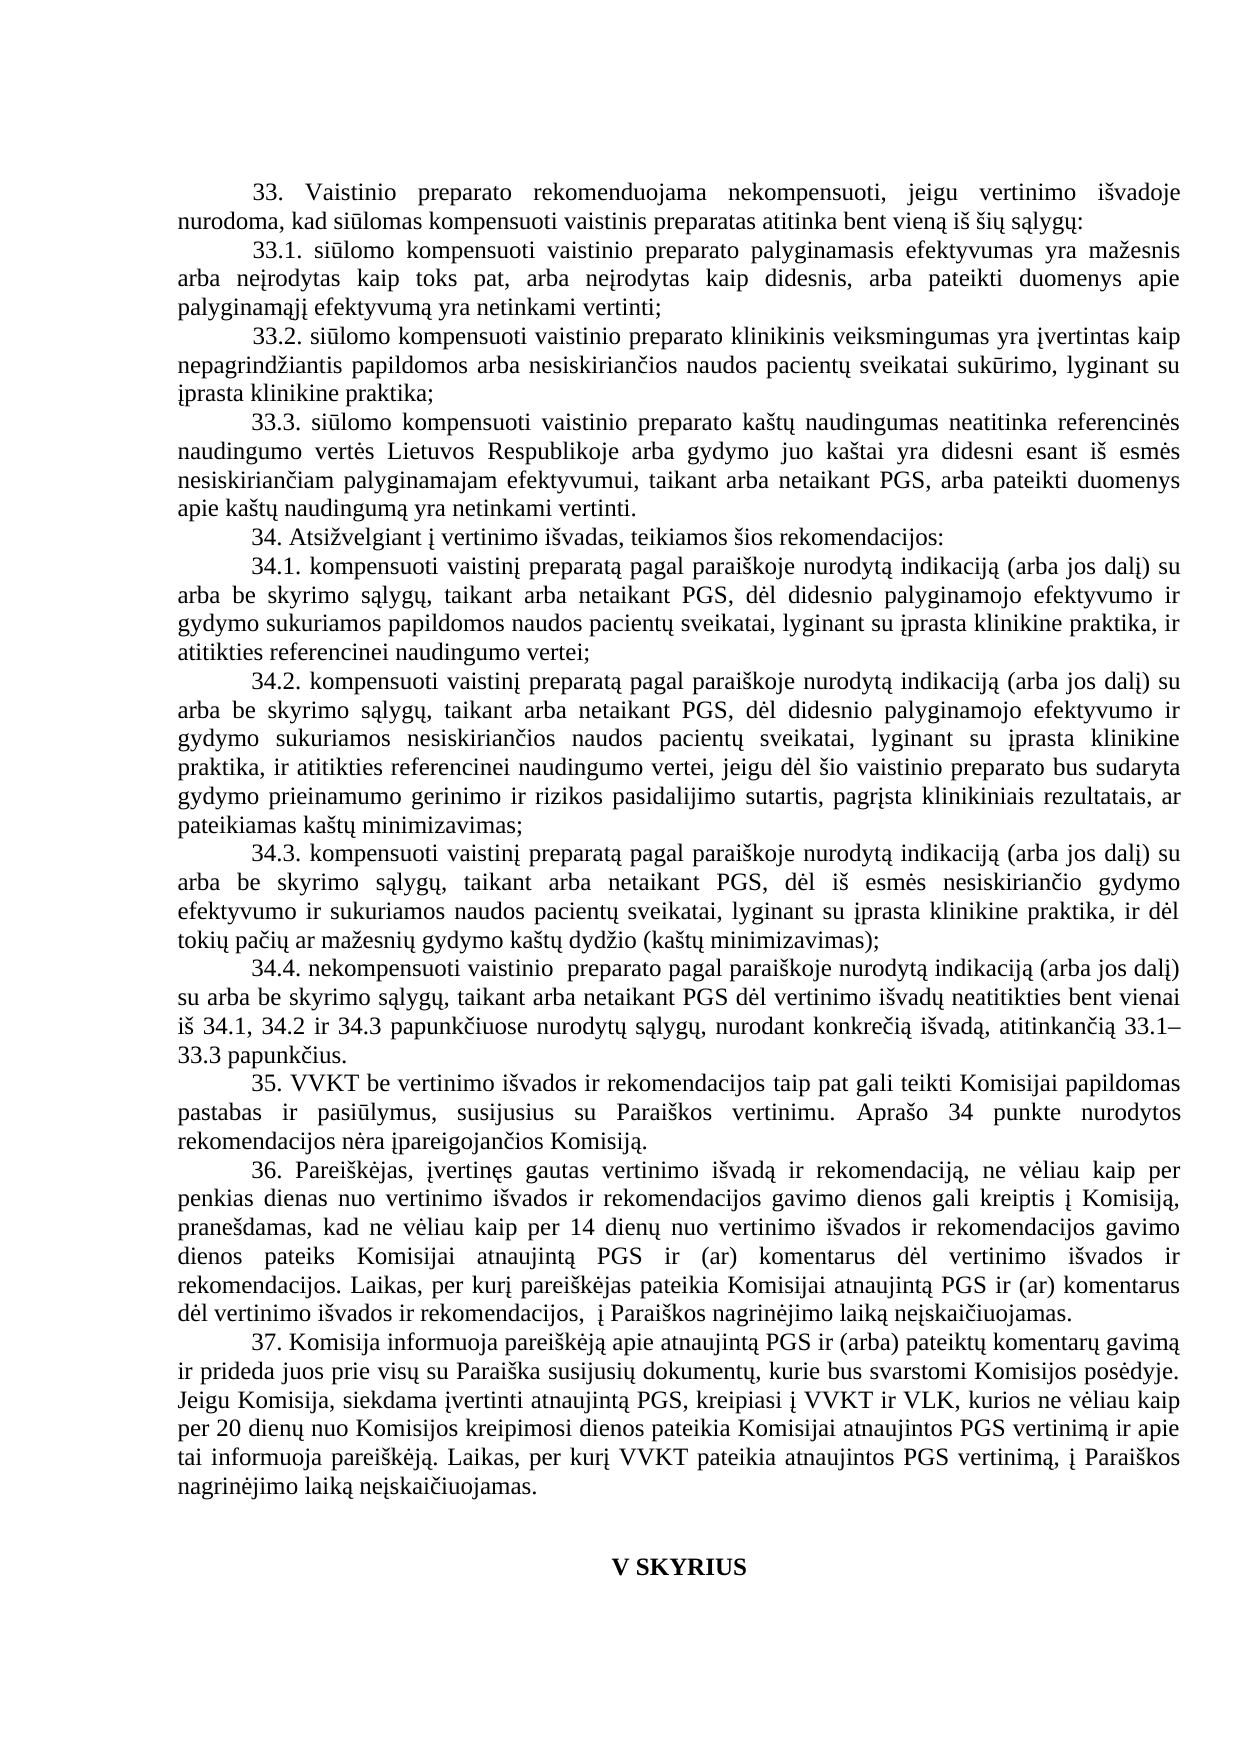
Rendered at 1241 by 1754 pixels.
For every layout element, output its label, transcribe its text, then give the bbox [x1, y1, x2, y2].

text V SKYRIUS [177, 1552, 1181, 1581]
text 34.2. kompensuoti vaistinį preparatą pagal paraiškoje nurodytą indikaciją (arba jos dalį) su arba be skyrimo sąlygų, taikant arba netaikant PGS, dėl didesnio palyginamojo efektyvumo ir gydymo sukuriamos nesiskiriančios naudos pacientų sveikatai, lyginant su įprasta klinikine praktika, ir atitikties referencinei naudingumo vertei, jeigu dėl šio vaistinio preparato bus sudaryta gydymo prieinamumo gerinimo ir rizikos pasidalijimo sutartis, pagrįsta klinikiniais rezultatais, ar pateikiamas kaštų minimizavimas; [177, 666, 1181, 838]
text 34.3. kompensuoti vaistinį preparatą pagal paraiškoje nurodytą indikaciją (arba jos dalį) su arba be skyrimo sąlygų, taikant arba netaikant PGS, dėl iš esmės nesiskiriančio gydymo efektyvumo ir sukuriamos naudos pacientų sveikatai, lyginant su įprasta klinikine praktika, ir dėl tokių pačių ar mažesnių gydymo kaštų dydžio (kaštų minimizavimas); [177, 838, 1181, 953]
text 33.2. siūlomo kompensuoti vaistinio preparato klinikinis veiksmingumas yra įvertintas kaip nepagrindžiantis papildomos arba nesiskiriančios naudos pacientų sveikatai sukūrimo, lyginant su įprasta klinikine praktika; [177, 321, 1181, 407]
text 34.1. kompensuoti vaistinį preparatą pagal paraiškoje nurodytą indikaciją (arba jos dalį) su arba be skyrimo sąlygų, taikant arba netaikant PGS, dėl didesnio palyginamojo efektyvumo ir gydymo sukuriamos papildomos naudos pacientų sveikatai, lyginant su įprasta klinikine praktika, ir atitikties referencinei naudingumo vertei; [177, 551, 1181, 666]
text 35. VVKT be vertinimo išvados ir rekomendacijos taip pat gali teikti Komisijai papildomas pastabas ir pasiūlymus, susijusius su Paraiškos vertinimu. Aprašo 34 punkte nurodytos rekomendacijos nėra įpareigojančios Komisiją. [177, 1068, 1181, 1155]
text 34. Atsižvelgiant į vertinimo išvadas, teikiamos šios rekomendacijos: [177, 522, 1181, 551]
text 33.1. siūlomo kompensuoti vaistinio preparato palyginamasis efektyvumas yra mažesnis arba neįrodytas kaip toks pat, arba neįrodytas kaip didesnis, arba pateikti duomenys apie palyginamąjį efektyvumą yra netinkami vertinti; [177, 235, 1181, 321]
text 37. Komisija informuoja pareiškėją apie atnaujintą PGS ir (arba) pateiktų komentarų gavimą ir prideda juos prie visų su Paraiška susijusių dokumentų, kurie bus svarstomi Komisijos posėdyje. Jeigu Komisija, siekdama įvertinti atnaujintą PGS, kreipiasi į VVKT ir VLK, kurios ne vėliau kaip per 20 dienų nuo Komisijos kreipimosi dienos pateikia Komisijai atnaujintos PGS vertinimą ir apie tai informuoja pareiškėją. Laikas, per kurį VVKT pateikia atnaujintos PGS vertinimą, į Paraiškos nagrinėjimo laiką neįskaičiuojamas. [177, 1327, 1181, 1500]
text 33.3. siūlomo kompensuoti vaistinio preparato kaštų naudingumas neatitinka referencinės naudingumo vertės Lietuvos Respublikoje arba gydymo juo kaštai yra didesni esant iš esmės nesiskiriančiam palyginamajam efektyvumui, taikant arba netaikant PGS, arba pateikti duomenys apie kaštų naudingumą yra netinkami vertinti. [177, 407, 1181, 522]
text 33. Vaistinio preparato rekomenduojama nekompensuoti, jeigu vertinimo išvadoje nurodoma, kad siūlomas kompensuoti vaistinis preparatas atitinka bent vieną iš šių sąlygų: [177, 177, 1181, 235]
text 36. Pareiškėjas, įvertinęs gautas vertinimo išvadą ir rekomendaciją, ne vėliau kaip per penkias dienas nuo vertinimo išvados ir rekomendacijos gavimo dienos gali kreiptis į Komisiją, pranešdamas, kad ne vėliau kaip per 14 dienų nuo vertinimo išvados ir rekomendacijos gavimo dienos pateiks Komisijai atnaujintą PGS ir (ar) komentarus dėl vertinimo išvados ir rekomendacijos. Laikas, per kurį pareiškėjas pateikia Komisijai atnaujintą PGS ir (ar) komentarus dėl vertinimo išvados ir rekomendacijos, į Paraiškos nagrinėjimo laiką neįskaičiuojamas. [177, 1155, 1181, 1327]
text 34.4. nekompensuoti vaistinio preparato pagal paraiškoje nurodytą indikaciją (arba jos dalį) su arba be skyrimo sąlygų, taikant arba netaikant PGS dėl vertinimo išvadų neatitikties bent vienai iš 34.1, 34.2 ir 34.3 papunkčiuose nurodytų sąlygų, nurodant konkrečią išvadą, atitinkančią 33.1–33.3 papunkčius. [177, 953, 1181, 1068]
